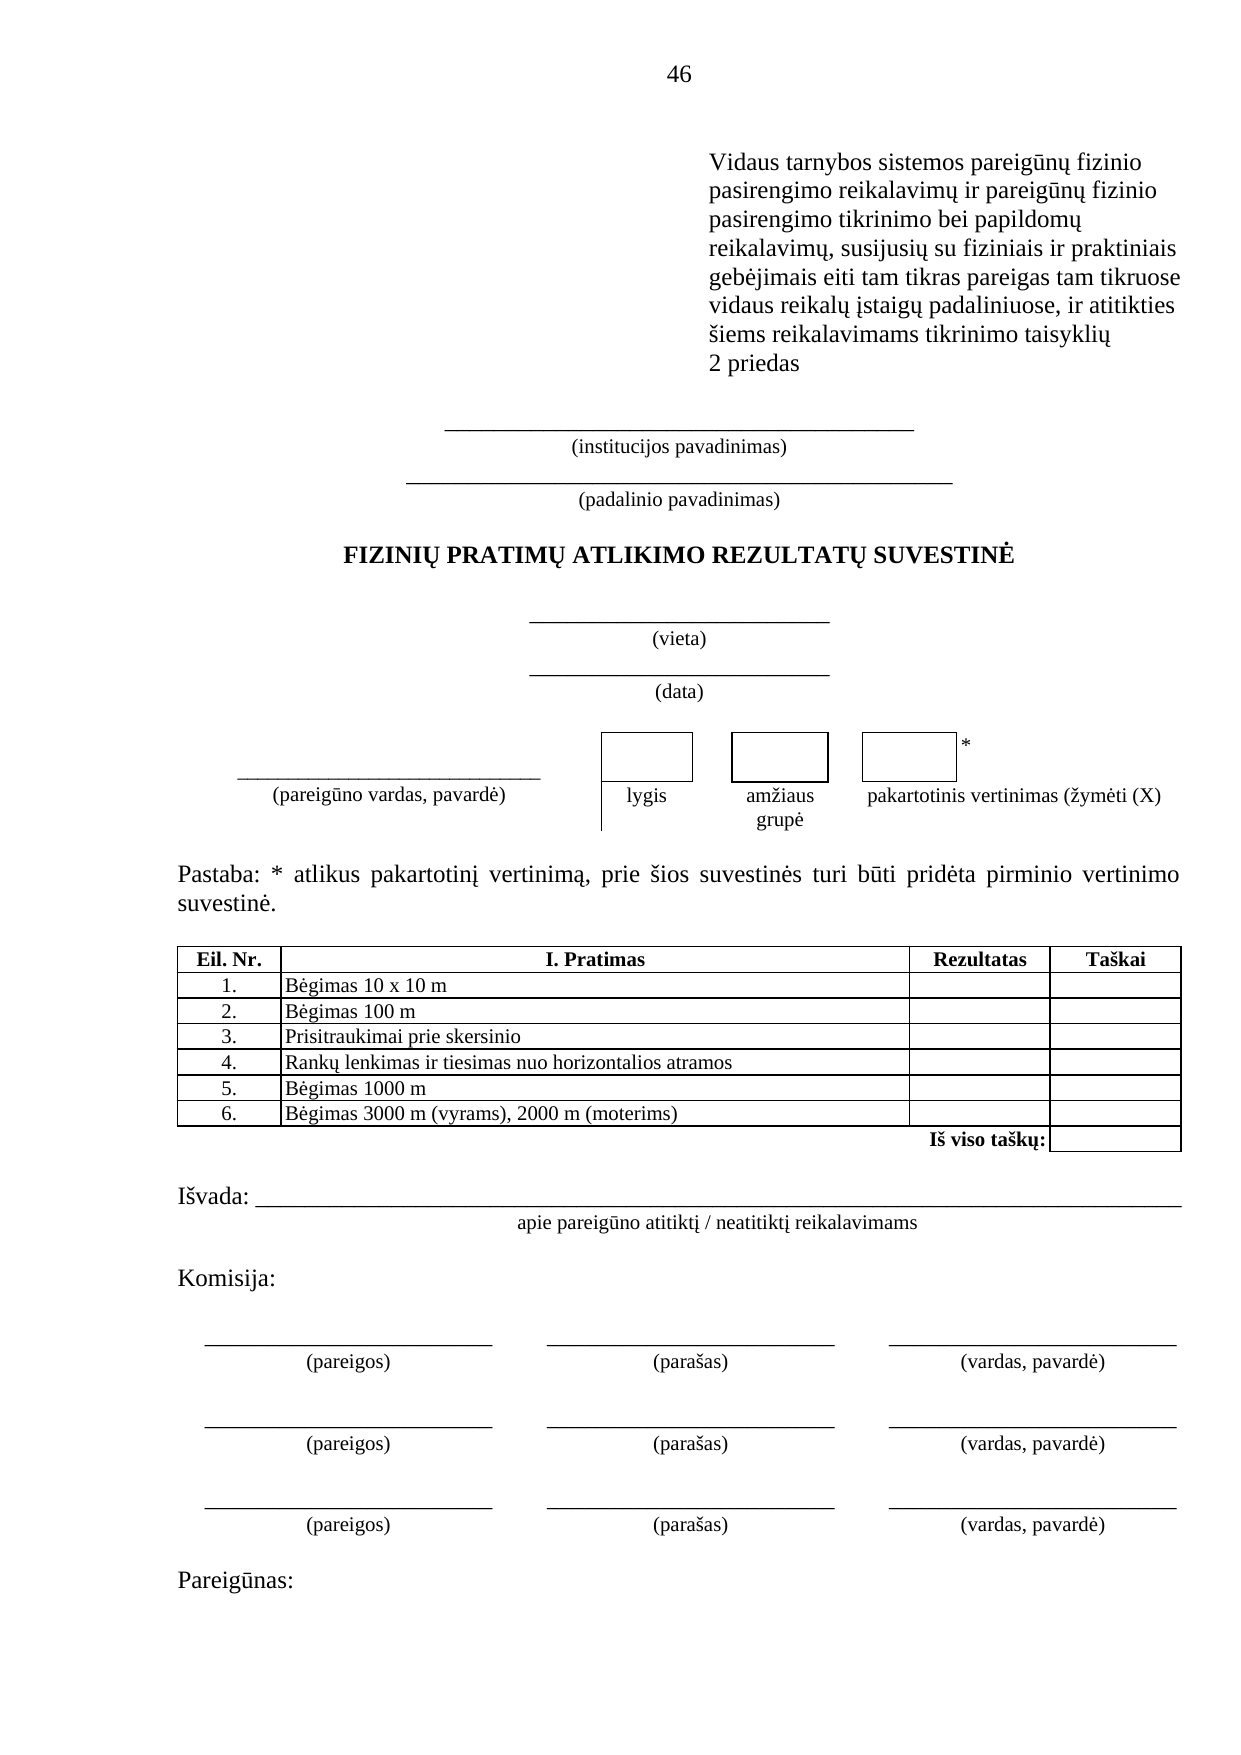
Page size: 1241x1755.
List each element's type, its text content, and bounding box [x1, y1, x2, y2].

text Pareigūnas: [177, 1565, 1181, 1593]
table_header _______________________ [862, 1320, 1204, 1349]
table_cell (vardas, pavardė) [862, 1430, 1204, 1454]
table_header _______________________ [519, 1320, 862, 1349]
text ________________________ [177, 650, 1181, 679]
table_cell [910, 1024, 914, 1048]
table_cell [693, 781, 732, 831]
text FIZINIŲ PRATIMŲ ATLIKIMO REZULTATŲ SUVESTINĖ [177, 540, 1181, 569]
text 2 priedas [177, 348, 1181, 377]
text (institucijos pavadinimas) [177, 434, 1181, 458]
table_header _______________________ [519, 1402, 862, 1430]
text (vieta) [177, 626, 1181, 650]
table_cell [828, 781, 863, 831]
table_cell (pareigos) [177, 1430, 519, 1454]
table_header [602, 733, 692, 781]
table_cell (vardas, pavardė) [862, 1512, 1204, 1536]
table_cell lygis [602, 782, 692, 831]
table_header _______________________ [862, 1483, 1204, 1512]
text Komisija: [177, 1263, 1181, 1291]
table_cell [910, 973, 914, 997]
text reikalavimų, susijusių su fiziniais ir praktiniais [177, 233, 1181, 262]
text apie pareigūno atitiktį / neatitiktį reikalavimams [177, 1210, 1181, 1234]
table_header * [957, 732, 1181, 781]
table_cell (parašas) [519, 1430, 862, 1454]
text (data) [177, 679, 1181, 703]
table_header _______________________ [177, 1402, 519, 1430]
table_cell [910, 1076, 914, 1099]
table_cell (vardas, pavardė) [862, 1349, 1204, 1373]
table_cell (parašas) [519, 1512, 862, 1536]
table_cell [910, 999, 914, 1023]
table_header _______________________ [177, 1483, 519, 1512]
text (padalinio pavadinimas) [177, 487, 1181, 511]
text pasirengimo reikalavimų ir pareigūnų fizinio [177, 176, 1181, 204]
table_header [863, 733, 956, 781]
table_cell (pareigos) [177, 1349, 519, 1373]
text gebėjimais eiti tam tikras pareigas tam tikruose [177, 262, 1181, 291]
table_header (pareigūno vardas, pavardė) [177, 732, 601, 831]
table_cell [910, 1101, 914, 1125]
text Vidaus tarnybos sistemos pareigūnų fizinio [177, 147, 1181, 176]
text pasirengimo tikrinimo bei papildomų [177, 204, 1181, 233]
table_cell (pareigos) [177, 1512, 519, 1536]
table_cell pakartotinis vertinimas (žymėti (X) [863, 781, 1181, 831]
text vidaus reikalų įstaigų padaliniuose, ir atitikties [177, 291, 1181, 319]
text šiems reikalavimams tikrinimo taisyklių [177, 319, 1181, 348]
table_cell (parašas) [519, 1349, 862, 1373]
table_header [693, 732, 731, 781]
table_header _______________________ [519, 1483, 862, 1512]
text Pastaba: * atlikus pakartotinį vertinimą, prie šios suvestinės turi būti pridėta pirminio vertinimo suvestinė. [177, 859, 1181, 917]
table_header _______________________ [862, 1402, 1204, 1430]
text Išvada: [177, 1181, 1181, 1210]
table_header [829, 732, 862, 781]
table_header _______________________ [177, 1320, 519, 1349]
text ________________________ [177, 597, 1181, 626]
table_header [733, 733, 827, 781]
table_cell [910, 1050, 914, 1074]
